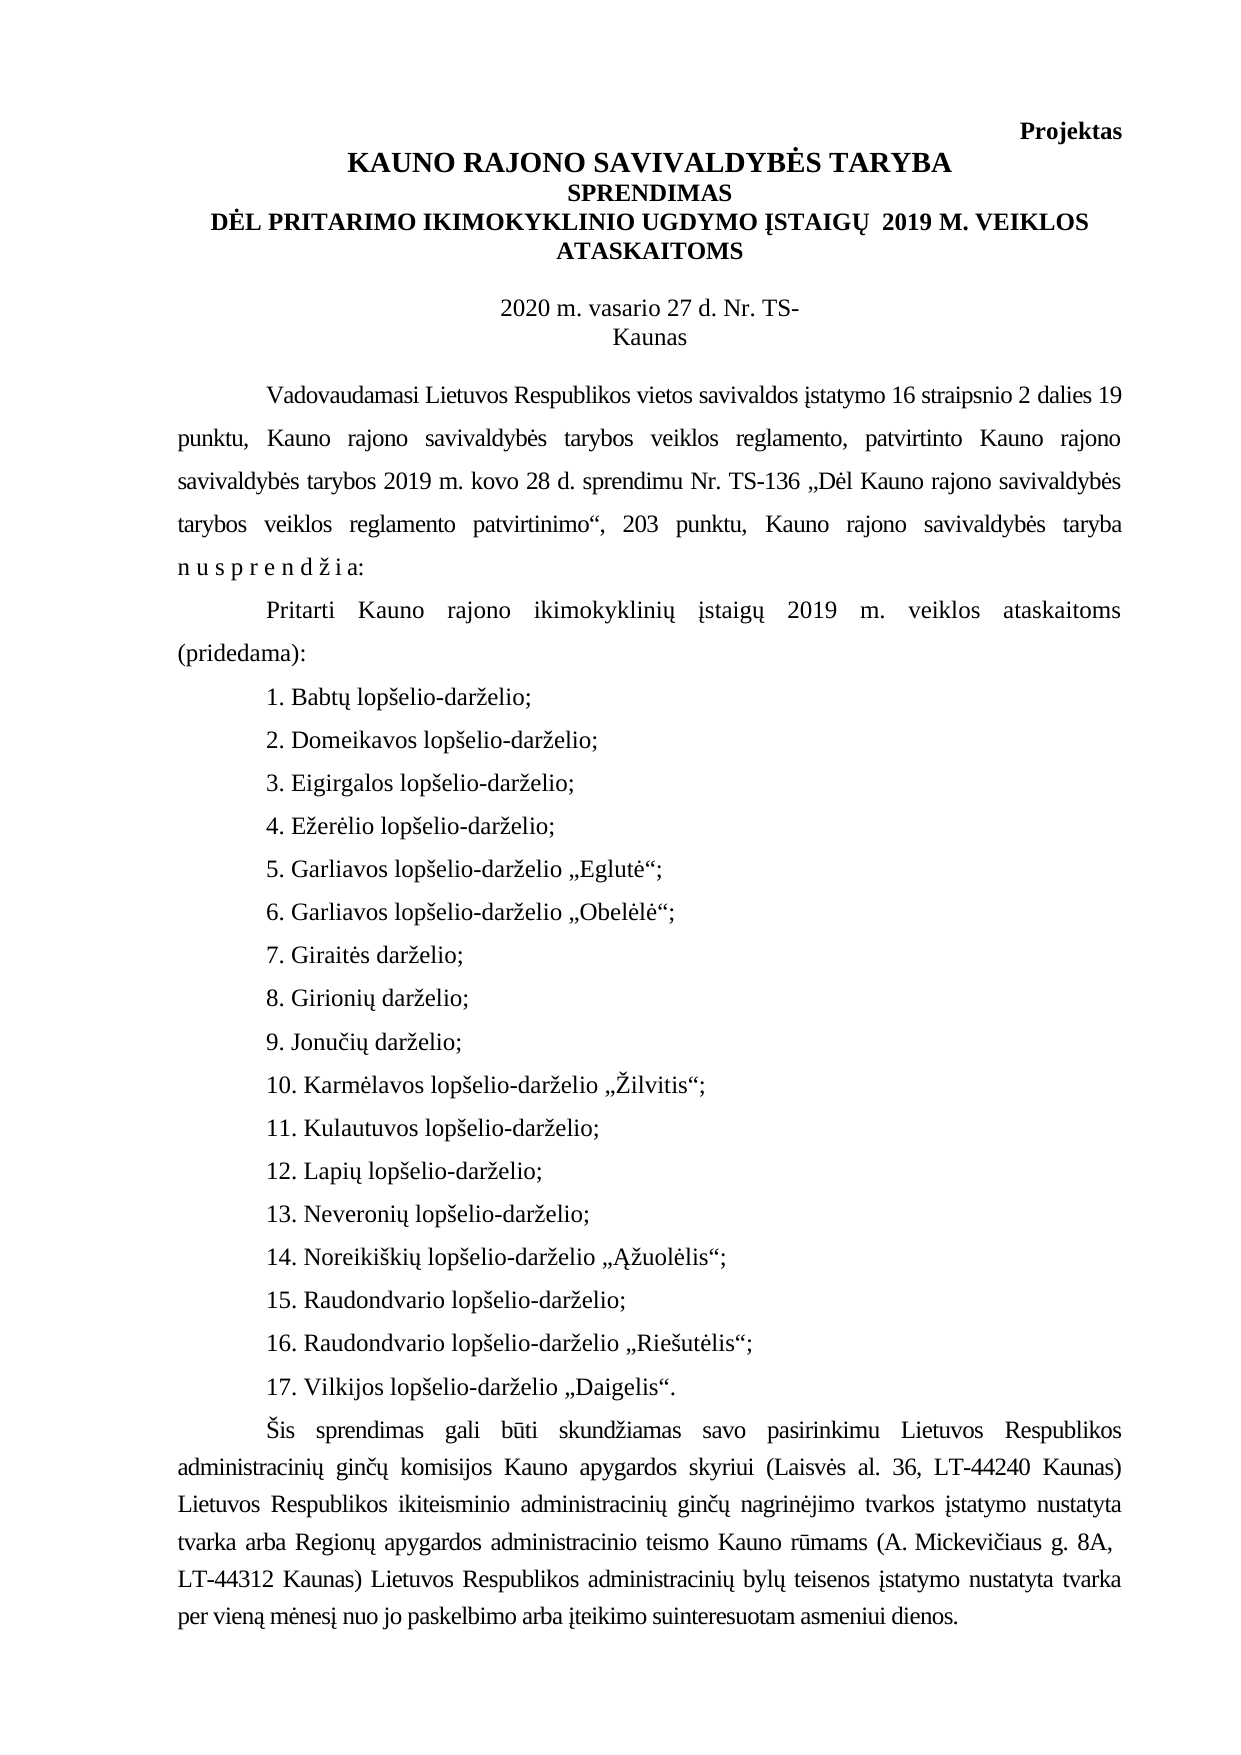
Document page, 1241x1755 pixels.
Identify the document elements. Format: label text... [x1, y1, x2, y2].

text Vadovaudamasi Lietuvos Respublikos vietos savivaldos įstatymo 16 straipsnio 2 dalies 19 punktu, Kauno rajono savivaldybės tarybos veiklos reglamento, patvirtinto Kauno rajono savivaldybės tarybos 2019 m. kovo 28 d. sprendimu Nr. TS-136 „Dėl Kauno rajono savivaldybės tarybos veiklos reglamento patvirtinimo“, 203 punktu, Kauno rajono savivaldybės taryba n u s p r e n d ž i a: [177, 380, 1122, 581]
text 12. Lapių lopšelio-darželio; [177, 1156, 1122, 1185]
text Kaunas [177, 322, 1122, 351]
text 9. Jonučių darželio; [177, 1027, 1122, 1055]
text 2020 m. vasario 27 d. Nr. TS- [177, 293, 1122, 322]
text 3. Eigirgalos lopšelio-darželio; [177, 768, 1122, 797]
text 11. Kulautuvos lopšelio-darželio; [177, 1113, 1122, 1142]
text Šis sprendimas gali būti skundžiamas savo pasirinkimu Lietuvos Respublikos administracinių ginčų komisijos Kauno apygardos skyriui (Laisvės al. 36, LT-44240 Kaunas) Lietuvos Respublikos ikiteisminio administracinių ginčų nagrinėjimo tvarkos įstatymo nustatyta tvarka arba Regionų apygardos administracinio teismo Kauno rūmams (A. Mickevičiaus g. 8A, LT-44312 Kaunas) Lietuvos Respublikos administracinių bylų teisenos įstatymo nustatyta tvarka per vieną mėnesį nuo jo paskelbimo arba įteikimo suinteresuotam asmeniui dienos. [177, 1415, 1122, 1630]
text Projektas [177, 116, 1122, 145]
text Pritarti Kauno rajono ikimokyklinių įstaigų 2019 m. veiklos ataskaitoms (pridedama): [177, 595, 1122, 667]
text 15. Raudondvario lopšelio-darželio; [177, 1285, 1122, 1314]
text 2. Domeikavos lopšelio-darželio; [177, 725, 1122, 753]
text 14. Noreikiškių lopšelio-darželio „Ąžuolėlis“; [177, 1242, 1122, 1271]
text 17. Vilkijos lopšelio-darželio „Daigelis“. [177, 1372, 1122, 1400]
text 4. Ežerėlio lopšelio-darželio; [177, 811, 1122, 840]
text 16. Raudondvario lopšelio-darželio „Riešutėlis“; [177, 1328, 1122, 1357]
text 6. Garliavos lopšelio-darželio „Obelėlė“; [177, 897, 1122, 926]
text DĖL PRITARIMO IKIMOKYKLINIO UGDYMO ĮSTAIGŲ 2019 M. VEIKLOS ATASKAITOMS [177, 207, 1122, 265]
text 13. Neveronių lopšelio-darželio; [177, 1199, 1122, 1228]
text SPRENDIMAS [177, 178, 1122, 207]
text 10. Karmėlavos lopšelio-darželio „Žilvitis“; [177, 1070, 1122, 1098]
text KAUNO RAJONO SAVIVALDYBĖS TARYBA [177, 145, 1122, 178]
text 7. Giraitės darželio; [177, 940, 1122, 969]
text 8. Girionių darželio; [177, 983, 1122, 1012]
text 1. Babtų lopšelio-darželio; [177, 682, 1122, 710]
text 5. Garliavos lopšelio-darželio „Eglutė“; [177, 854, 1122, 883]
